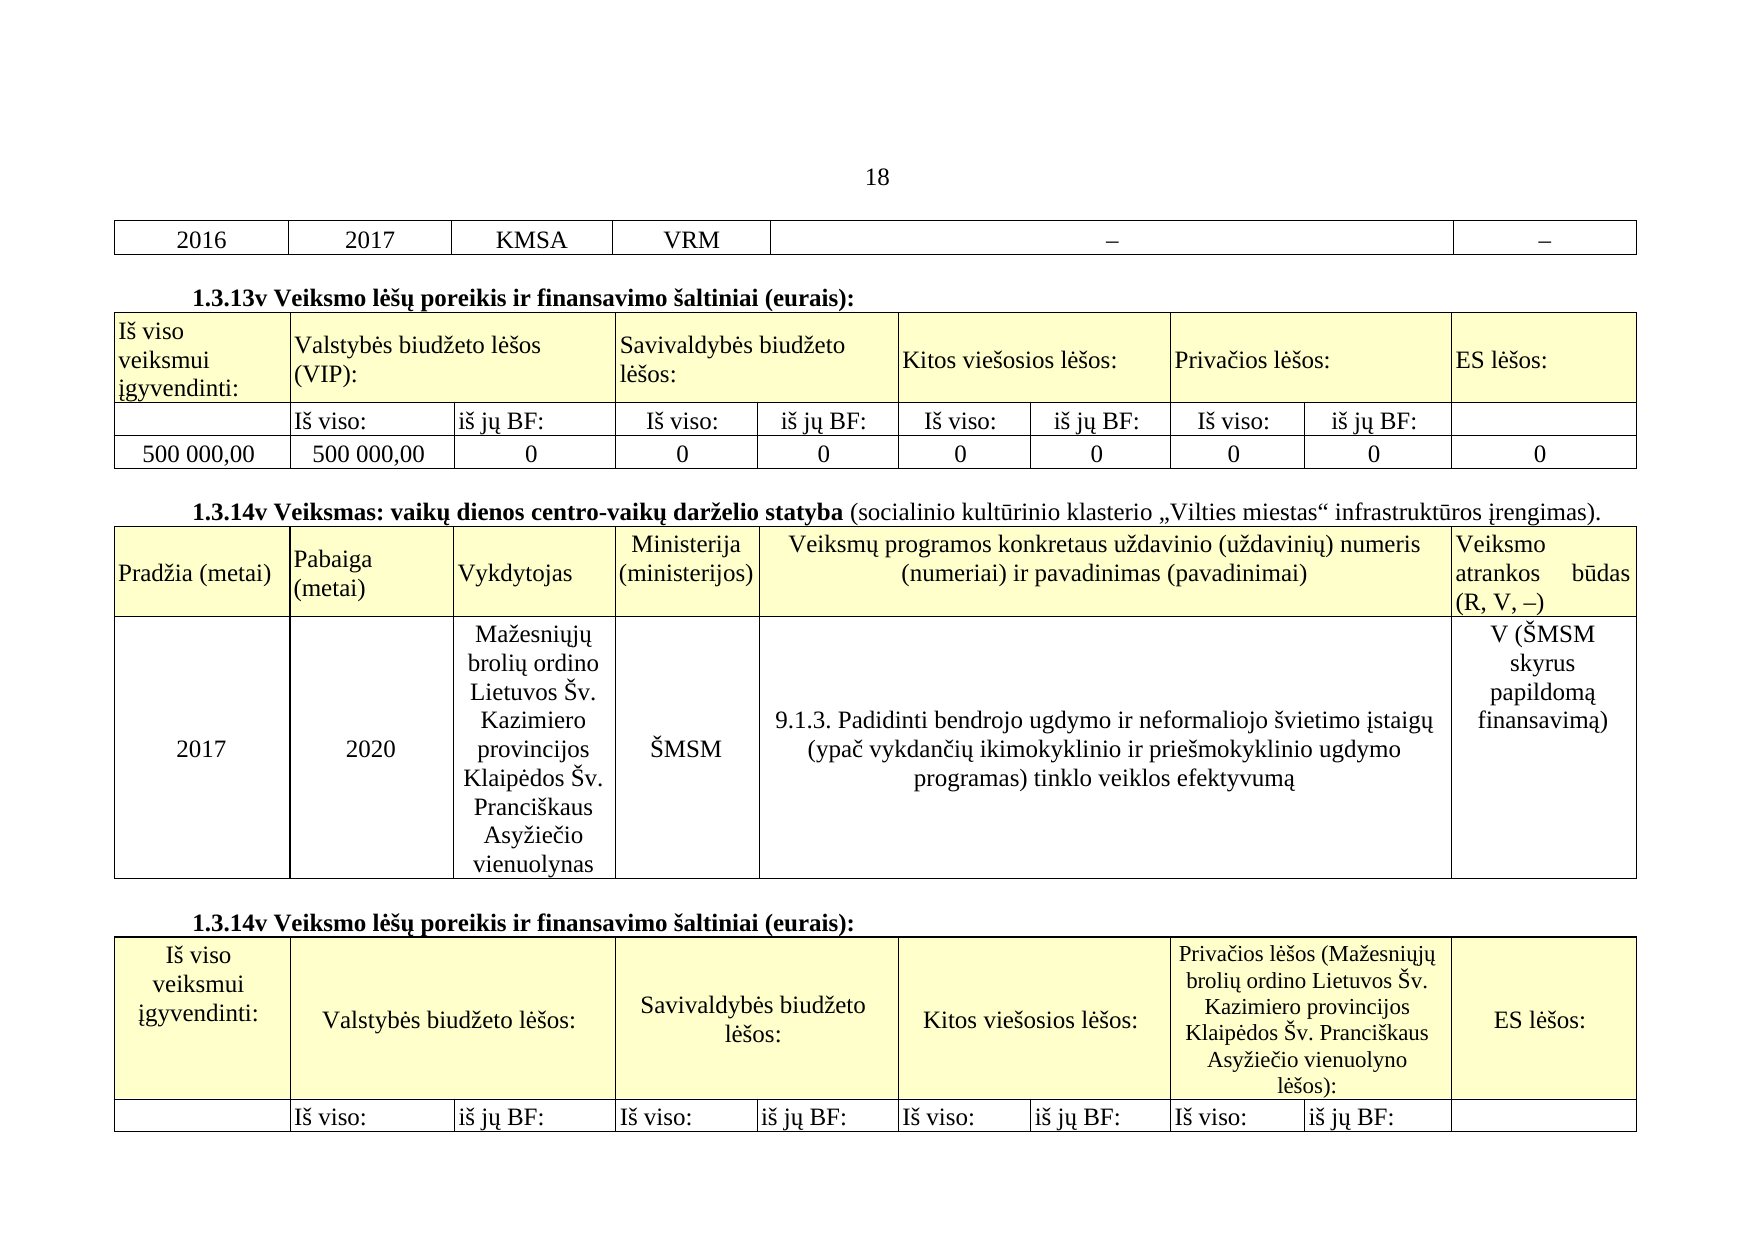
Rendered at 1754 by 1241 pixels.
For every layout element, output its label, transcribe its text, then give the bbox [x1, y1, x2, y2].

table_cell 0 [616, 436, 757, 468]
table_cell iš jų BF: [1305, 403, 1451, 435]
table_header Privačios lėšos: [1171, 313, 1451, 402]
table_header Savivaldybės biudžeto lėšos: [616, 938, 898, 1098]
table_header Privačios lėšos (Mažesniųjų brolių ordino Lietuvos Šv. Kazimiero provincijos Klaipėdos Šv. Pranciškaus Asyžiečio vienuolyno lėšos): [1171, 938, 1451, 1098]
table_cell 0 [899, 436, 1030, 468]
table_header Kitos viešosios lėšos: [899, 938, 1170, 1098]
table_cell VRM [613, 221, 770, 253]
table_cell 0 [455, 436, 615, 468]
table_cell 2016 [115, 221, 288, 253]
table_cell Iš viso: [899, 1100, 1030, 1131]
table_cell KMSA [452, 221, 612, 253]
table_cell 2017 [289, 221, 451, 253]
table_cell 9.1.3. Padidinti bendrojo ugdymo ir neformaliojo švietimo įstaigų (ypač vykdančių ikimokyklinio ir priešmokyklinio ugdymo programas) tinklo veiklos efektyvumą [760, 617, 1451, 878]
table_header ES lėšos: [1452, 938, 1636, 1098]
table_header Vykdytojas [454, 527, 615, 616]
table_cell Iš viso: [1171, 403, 1304, 435]
table_cell 2020 [291, 617, 453, 878]
table_cell ŠMSM [616, 617, 759, 878]
table_cell iš jų BF: [758, 1100, 898, 1131]
table_cell 0 [1452, 436, 1636, 468]
table_cell [1452, 403, 1636, 435]
table_header Pradžia (metai) [115, 527, 289, 616]
table_cell 500 000,00 [115, 436, 290, 468]
table_header Kitos viešosios lėšos: [899, 313, 1170, 402]
table_header Iš viso veiksmui įgyvendinti: [115, 938, 290, 1098]
table_header Pabaiga (metai) [291, 527, 453, 616]
text 1.3.13v Veiksmo lėšų poreikis ir finansavimo šaltiniai (eurais): [118, 283, 1636, 312]
table_cell Mažesniųjų brolių ordino Lietuvos Šv. Kazimiero provincijos Klaipėdos Šv. Pranciškaus Asyžiečio vienuolynas [454, 617, 615, 878]
table_header ES lėšos: [1452, 313, 1636, 402]
table_header Veiksmo atrankos būdas (R, V, –) [1452, 527, 1636, 616]
table_cell Iš viso: [291, 403, 454, 435]
table_cell 2017 [115, 617, 289, 878]
table_cell iš jų BF: [1031, 1100, 1170, 1131]
table_cell V (ŠMSM skyrus papildomą finansavimą) [1452, 617, 1636, 878]
table_header Veiksmų programos konkretaus uždavinio (uždavinių) numeris (numeriai) ir pavadinimas (pavadinimai) [760, 527, 1451, 616]
table_cell Iš viso: [1171, 1100, 1304, 1131]
table_header Valstybės biudžeto lėšos (VIP): [291, 313, 615, 402]
table_cell [115, 1100, 290, 1131]
table_header Valstybės biudžeto lėšos: [291, 938, 615, 1098]
table_cell 0 [1305, 436, 1451, 468]
table_header Iš viso veiksmui įgyvendinti: [115, 313, 290, 402]
table_cell – [1454, 221, 1636, 253]
table_header Savivaldybės biudžeto lėšos: [616, 313, 898, 402]
table_cell Iš viso: [291, 1100, 454, 1131]
table_cell [115, 403, 290, 435]
table_cell Iš viso: [899, 403, 1030, 435]
table_cell iš jų BF: [455, 1100, 615, 1131]
table_cell iš jų BF: [1031, 403, 1170, 435]
table_cell iš jų BF: [758, 403, 898, 435]
table_cell 0 [758, 436, 898, 468]
text 1.3.14v Veiksmas: vaikų dienos centro-vaikų darželio statyba (socialinio kultūrinio klasterio „Vilties miestas“ infrastruktūros įrengimas). [118, 497, 1636, 526]
table_cell [1452, 1100, 1636, 1131]
table_cell iš jų BF: [1305, 1100, 1451, 1131]
table_header Ministerija (ministerijos) [616, 527, 759, 616]
table_cell Iš viso: [616, 1100, 757, 1131]
table_cell – [771, 221, 1453, 253]
table_cell 0 [1031, 436, 1170, 468]
text 1.3.14v Veiksmo lėšų poreikis ir finansavimo šaltiniai (eurais): [118, 908, 1636, 936]
table_cell Iš viso: [616, 403, 757, 435]
table_cell 0 [1171, 436, 1304, 468]
table_cell iš jų BF: [455, 403, 615, 435]
table_cell 500 000,00 [291, 436, 454, 468]
